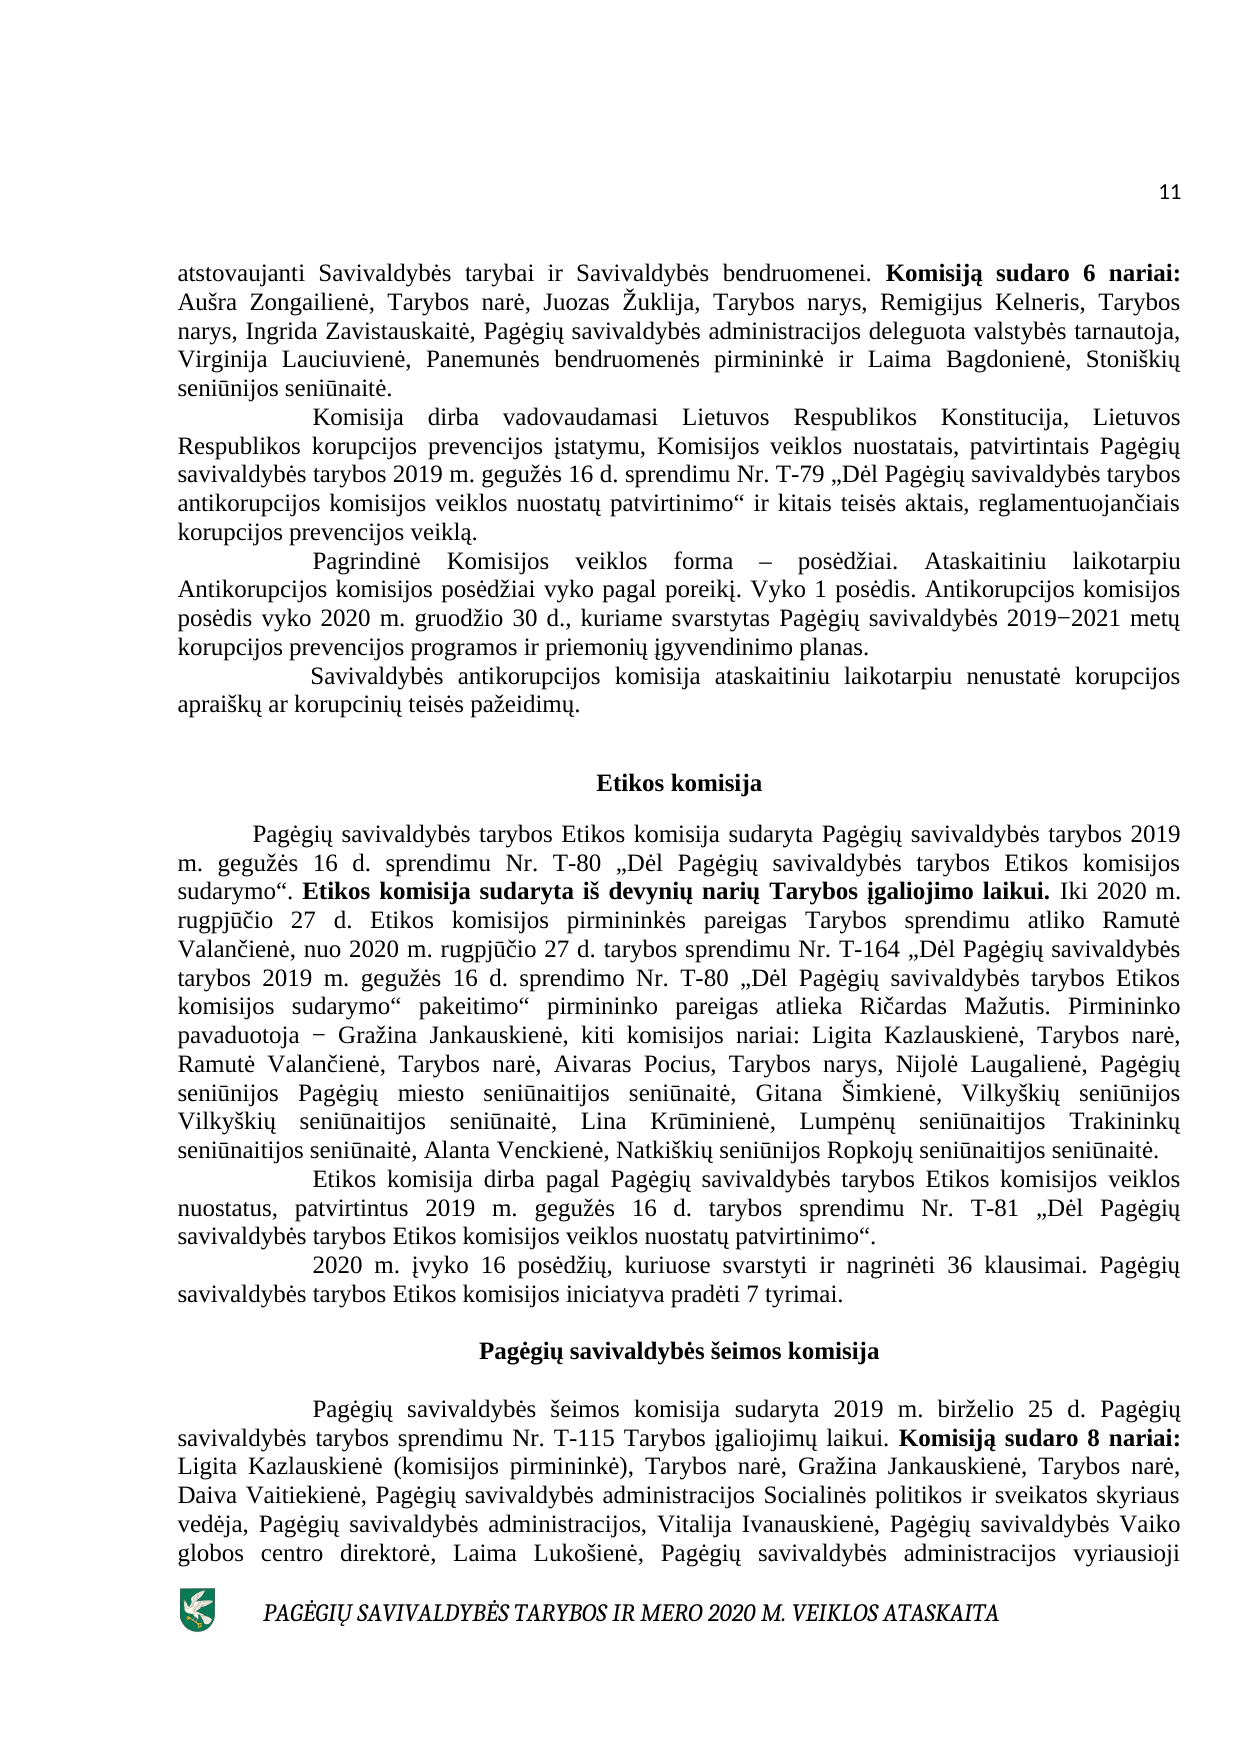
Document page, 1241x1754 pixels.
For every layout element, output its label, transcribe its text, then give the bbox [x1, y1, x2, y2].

text Pagėgių savivaldybės šeimos komisija sudaryta 2019 m. birželio 25 d. Pagėgių savivaldybės tarybos sprendimu Nr. T-115 Tarybos įgaliojimų laikui. Komisiją sudaro 8 nariai: Ligita Kazlauskienė (komisijos pirmininkė), Tarybos narė, Gražina Jankauskienė, Tarybos narė, Daiva Vaitiekienė, Pagėgių savivaldybės administracijos Socialinės politikos ir sveikatos skyriaus vedėja, Pagėgių savivaldybės administracijos, Vitalija Ivanauskienė, Pagėgių savivaldybės Vaiko globos centro direktorė, Laima Lukošienė, Pagėgių savivaldybės administracijos vyriausioji [177, 1394, 1181, 1566]
text Pagėgių savivaldybės tarybos Etikos komisija sudaryta Pagėgių savivaldybės tarybos 2019 m. gegužės 16 d. sprendimu Nr. T-80 „Dėl Pagėgių savivaldybės tarybos Etikos komisijos sudarymo“. Etikos komisija sudaryta iš devynių narių Tarybos įgaliojimo laikui. Iki 2020 m. rugpjūčio 27 d. Etikos komisijos pirmininkės pareigas Tarybos sprendimu atliko Ramutė Valančienė, nuo 2020 m. rugpjūčio 27 d. tarybos sprendimu Nr. T-164 „Dėl Pagėgių savivaldybės tarybos 2019 m. gegužės 16 d. sprendimo Nr. T-80 „Dėl Pagėgių savivaldybės tarybos Etikos komisijos sudarymo“ pakeitimo“ pirmininko pareigas atlieka Ričardas Mažutis. Pirmininko pavaduotoja − Gražina Jankauskienė, kiti komisijos nariai: Ligita Kazlauskienė, Tarybos narė, Ramutė Valančienė, Tarybos narė, Aivaras Pocius, Tarybos narys, Nijolė Laugalienė, Pagėgių seniūnijos Pagėgių miesto seniūnaitijos seniūnaitė, Gitana Šimkienė, Vilkyškių seniūnijos Vilkyškių seniūnaitijos seniūnaitė, Lina Krūminienė, Lumpėnų seniūnaitijos Trakininkų seniūnaitijos seniūnaitė, Alanta Venckienė, Natkiškių seniūnijos Ropkojų seniūnaitijos seniūnaitė. [177, 819, 1181, 1164]
text Etikos komisija [177, 768, 1181, 797]
text atstovaujanti Savivaldybės tarybai ir Savivaldybės bendruomenei. Komisiją sudaro 6 nariai: Aušra Zongailienė, Tarybos narė, Juozas Žuklija, Tarybos narys, Remigijus Kelneris, Tarybos narys, Ingrida Zavistauskaitė, Pagėgių savivaldybės administracijos deleguota valstybės tarnautoja, Virginija Lauciuvienė, Panemunės bendruomenės pirmininkė ir Laima Bagdonienė, Stoniškių seniūnijos seniūnaitė. [177, 258, 1181, 402]
text Etikos komisija dirba pagal Pagėgių savivaldybės tarybos Etikos komisijos veiklos nuostatus, patvirtintus 2019 m. gegužės 16 d. tarybos sprendimu Nr. T-81 „Dėl Pagėgių savivaldybės tarybos Etikos komisijos veiklos nuostatų patvirtinimo“. [177, 1164, 1181, 1250]
text Komisija dirba vadovaudamasi Lietuvos Respublikos Konstitucija, Lietuvos Respublikos korupcijos prevencijos įstatymu, Komisijos veiklos nuostatais, patvirtintais Pagėgių savivaldybės tarybos 2019 m. gegužės 16 d. sprendimu Nr. T-79 „Dėl Pagėgių savivaldybės tarybos antikorupcijos komisijos veiklos nuostatų patvirtinimo“ ir kitais teisės aktais, reglamentuojančiais korupcijos prevencijos veiklą. [177, 402, 1181, 546]
text Pagėgių savivaldybės šeimos komisija [177, 1336, 1181, 1365]
text Savivaldybės antikorupcijos komisija ataskaitiniu laikotarpiu nenustatė korupcijos apraiškų ar korupcinių teisės pažeidimų. [177, 661, 1181, 718]
text 2020 m. įvyko 16 posėdžių, kuriuose svarstyti ir nagrinėti 36 klausimai. Pagėgių savivaldybės tarybos Etikos komisijos iniciatyva pradėti 7 tyrimai. [177, 1250, 1181, 1308]
text Pagrindinė Komisijos veiklos forma – posėdžiai. Ataskaitiniu laikotarpiu Antikorupcijos komisijos posėdžiai vyko pagal poreikį. Vyko 1 posėdis. Antikorupcijos komisijos posėdis vyko 2020 m. gruodžio 30 d., kuriame svarstytas Pagėgių savivaldybės 2019−2021 metų korupcijos prevencijos programos ir priemonių įgyvendinimo planas. [177, 546, 1181, 661]
